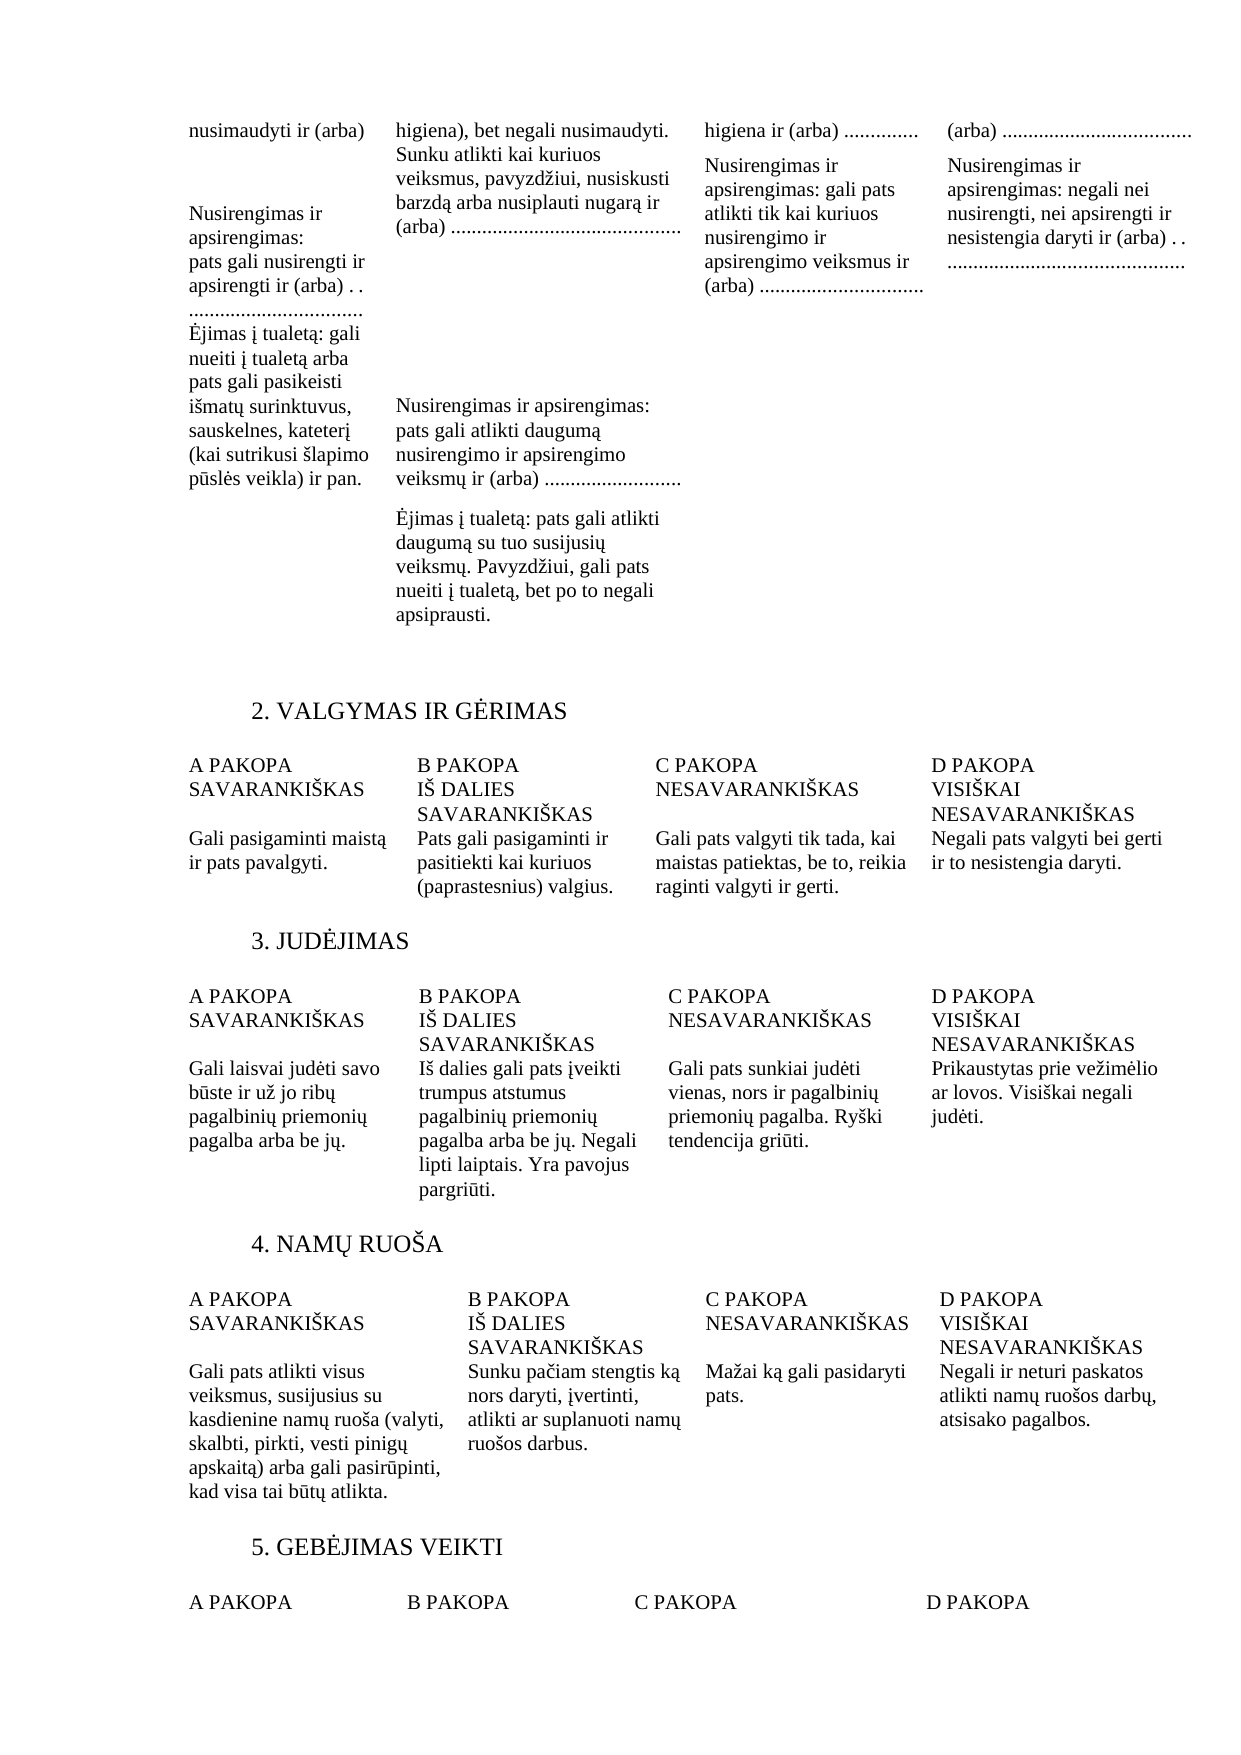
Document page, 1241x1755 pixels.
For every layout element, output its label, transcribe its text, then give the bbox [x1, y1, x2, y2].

table_header C PAKOPA NESAVARANKIŠKAS [644, 753, 920, 826]
table_cell Nusirengimas ir apsirengimas: negali nei nusirengti, nei apsirengti ir nesistengia daryti ir (arba) [936, 153, 1204, 667]
table_cell Iš dalies gali pats įveikti trumpus atstumus pagalbinių priemonių pagalba arba be jų. Negali lipti laiptais. Yra pavojus pargriūti. [408, 1056, 657, 1201]
table_cell Pats gali pasigaminti ir pasitiekti kai kuriuos (paprastesnius) valgius. [406, 826, 644, 898]
text 5. GEBĖJIMAS VEIKTI [177, 1532, 1181, 1561]
table_cell Gali pasigaminti maistą ir pats pavalgyti. [177, 826, 406, 898]
table_cell Nusirengimas ir apsirengimas: pats gali nusirengti ir apsirengti ir (arba) Ėjimas į tualetą: gali nueiti į tualetą arba [177, 201, 384, 369]
text 4. NAMŲ RUOŠA [177, 1229, 1181, 1258]
table_cell Ėjimas į tualetą: pats gali atlikti daugumą su tuo susijusių veiksmų. Pavyzdžiui, gali pats nueiti į tualetą, bet po to negali apsiprausti. [384, 506, 693, 667]
table_header B PAKOPA IŠ DALIES SAVARANKIŠKAS [408, 984, 657, 1056]
table_cell pats gali pasikeisti išmatų surinktuvus, sauskelnes, kateterį (kai sutrikusi šlapimo pūslės veikla) ir pan. [177, 370, 384, 667]
table_header D PAKOPA VISIŠKAI NESAVARANKIŠKAS [920, 984, 1181, 1056]
table_header B PAKOPA IŠ DALIES SAVARANKIŠKAS [456, 1287, 694, 1359]
table_header A PAKOPA SAVARANKIŠKAS [177, 984, 407, 1056]
table_cell Gali pats valgyti tik tada, kai maistas patiektas, be to, reikia raginti valgyti ir gerti. [644, 826, 920, 898]
table_header D PAKOPA VISIŠKAI NESAVARANKIŠKAS [920, 753, 1181, 826]
table_cell Negali pats valgyti bei gerti ir to nesistengia daryti. [920, 826, 1181, 898]
table_cell nusimaudyti ir (arba) [177, 118, 384, 201]
table_cell Prikaustytas prie vežimėlio ar lovos. Visiškai negali judėti. [920, 1056, 1181, 1201]
table_cell Gali pats atlikti visus veiksmus, susijusius su kasdienine namų ruoša (valyti, skalbti, pirkti, vesti pinigų apskaitą) arba gali pasirūpinti, kad visa tai būtų atlikta. [177, 1359, 456, 1503]
table_cell Nusirengimas ir apsirengimas: gali pats atlikti tik kai kuriuos nusirengimo ir apsirengimo veiksmus ir (arba) [693, 153, 936, 667]
table_header A PAKOPA [177, 1590, 396, 1614]
table_cell Asmeninė higiena: gali pats pasirūpinti tik viršutinės kūno dalies higiena ir (arba) [693, 118, 936, 153]
table_cell Gali pats sunkiai judėti vienas, nors ir pagalbinių priemonių pagalba. Ryški tendencija griūti. [657, 1056, 920, 1201]
table_header D PAKOPA VISIŠKAI NESAVARANKIŠKAS [928, 1287, 1181, 1359]
table_header C PAKOPA NESAVARANKIŠKAS [694, 1287, 928, 1359]
table_cell Asmeninė higiena: iš esmės pats gali pasirūpinti asmenine higiena (viršutinės ir apatinės kūno dalies higiena), bet negali nusimaudyti. Sunku atlikti kai kuriuos veiksmus, pavyzdžiui, nusiskusti barzdą arba nusiplauti nugarą ir (arba) [384, 118, 693, 393]
table_header C PAKOPA [623, 1590, 915, 1614]
table_header A PAKOPA SAVARANKIŠKAS [177, 1287, 456, 1359]
table_cell Sunku pačiam stengtis ką nors daryti, įvertinti, atlikti ar suplanuoti namų ruošos darbus. [456, 1359, 694, 1503]
table_header B PAKOPA IŠ DALIES SAVARANKIŠKAS [406, 753, 644, 826]
text 3. JUDĖJIMAS [177, 926, 1181, 955]
table_header D PAKOPA [915, 1590, 1181, 1614]
table_cell Negali ir neturi paskatos atlikti namų ruošos darbų, atsisako pagalbos. [928, 1359, 1181, 1503]
table_header C PAKOPA NESAVARANKIŠKAS [657, 984, 920, 1056]
table_header A PAKOPA SAVARANKIŠKAS [177, 753, 406, 826]
table_cell Gali laisvai judėti savo būste ir už jo ribų pagalbinių priemonių pagalba arba be jų. [177, 1056, 407, 1201]
table_header B PAKOPA [396, 1590, 623, 1614]
table_cell Asmeninė higiena: negali pasirūpinti asmenine higiena ir to nesistengia daryti ir (arba) [936, 118, 1204, 153]
text 2. VALGYMAS IR GĖRIMAS [177, 696, 1181, 724]
table_cell Nusirengimas ir apsirengimas: pats gali atlikti daugumą nusirengimo ir apsirengimo veiksmų ir (arba) [384, 394, 693, 506]
table_cell Mažai ką gali pasidaryti pats. [694, 1359, 928, 1503]
